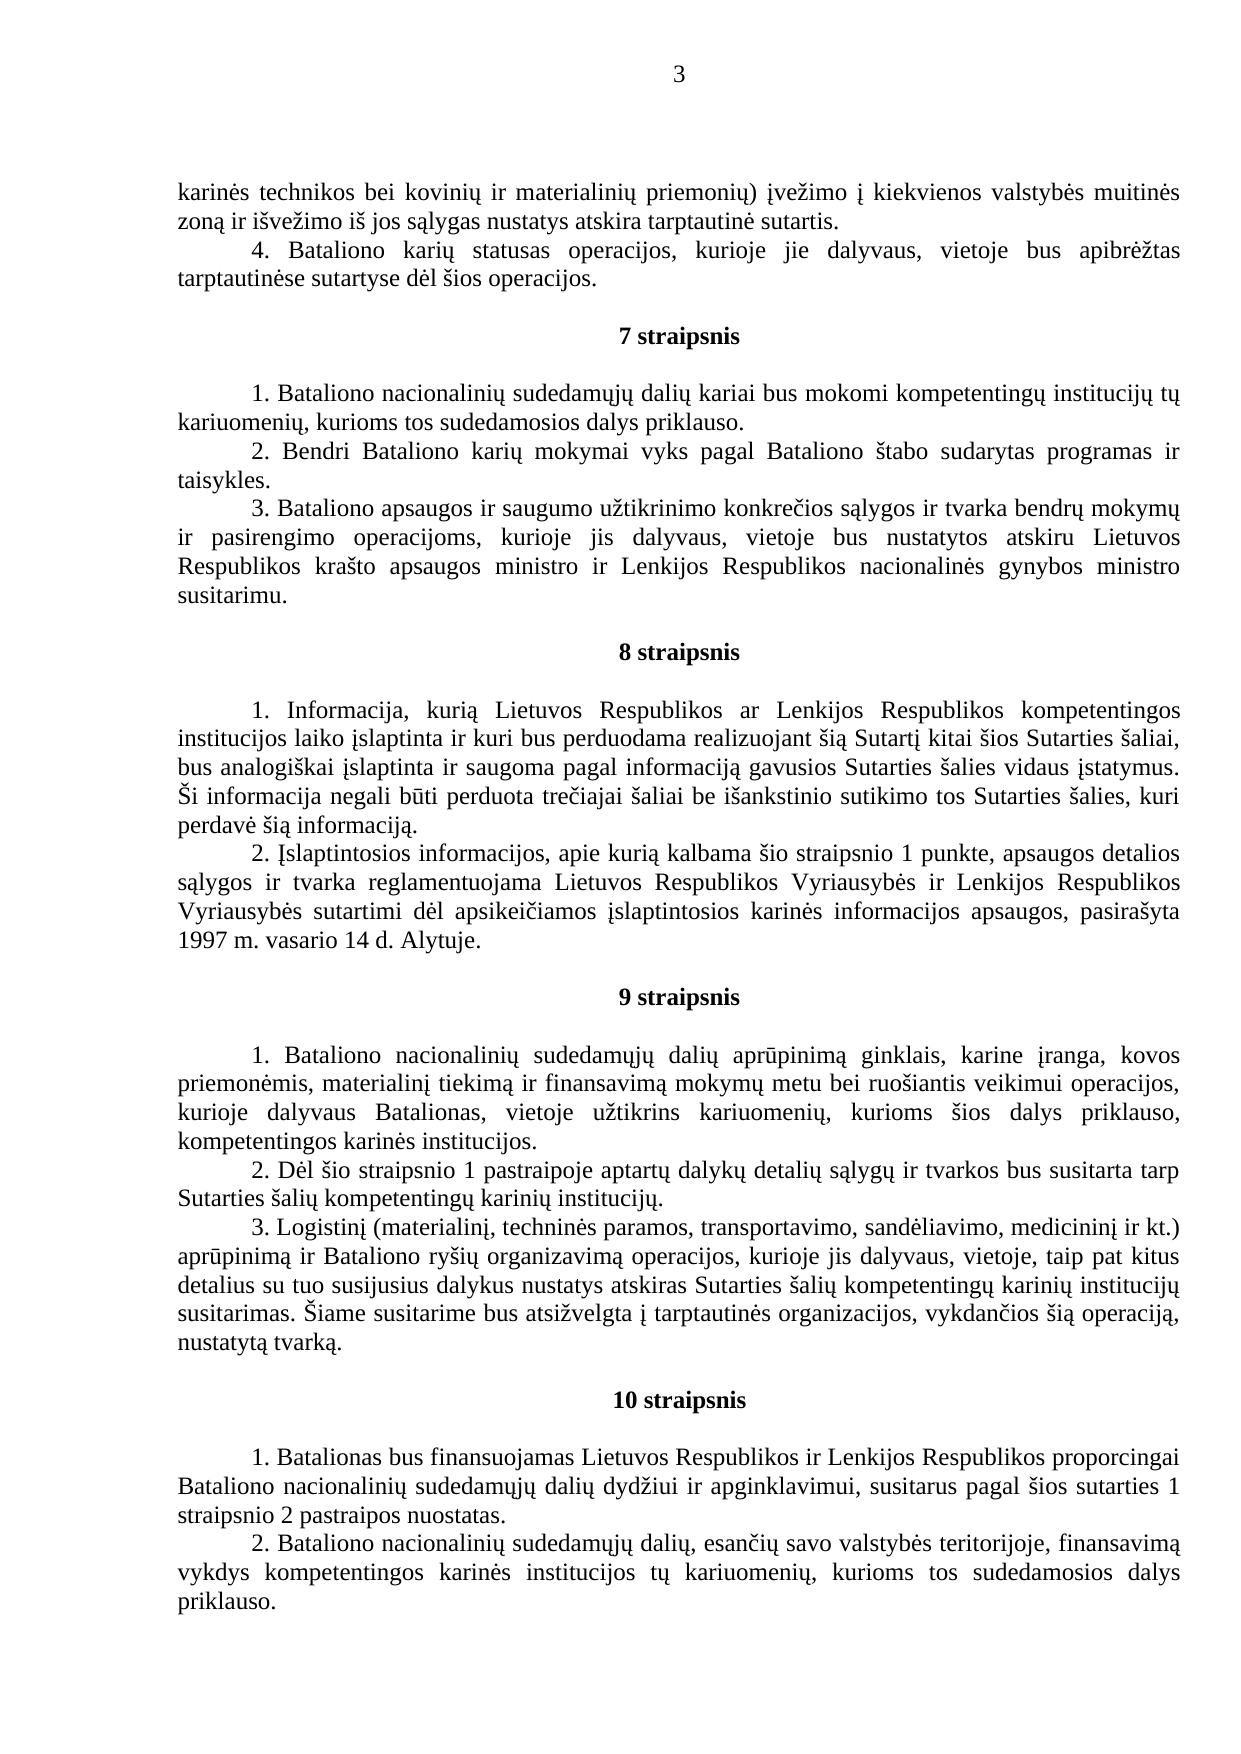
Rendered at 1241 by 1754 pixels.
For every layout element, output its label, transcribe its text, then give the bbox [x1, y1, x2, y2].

text 9 straipsnis [177, 982, 1181, 1011]
text 2. Bendri Bataliono karių mokymai vyks pagal Bataliono štabo sudarytas programas ir taisykles. [177, 436, 1181, 493]
text 1. Informacija, kurią Lietuvos Respublikos ar Lenkijos Respublikos kompetentingos institucijos laiko įslaptinta ir kuri bus perduodama realizuojant šią Sutartį kitai šios Sutarties šaliai, bus analogiškai įslaptinta ir saugoma pagal informaciją gavusios Sutarties šalies vidaus įstatymus. Ši informacija negali būti perduota trečiajai šaliai be išankstinio sutikimo tos Sutarties šalies, kuri perdavė šią informaciją. [177, 695, 1181, 838]
text 2. Bataliono nacionalinių sudedamųjų dalių, esančių savo valstybės teritorijoje, finansavimą vykdys kompetentingos karinės institucijos tų kariuomenių, kurioms tos sudedamosios dalys priklauso. [177, 1528, 1181, 1615]
text 2. Dėl šio straipsnio 1 pastraipoje aptartų dalykų detalių sąlygų ir tvarkos bus susitarta tarp Sutarties šalių kompetentingų karinių institucijų. [177, 1155, 1181, 1212]
text 3. Bataliono apsaugos ir saugumo užtikrinimo konkrečios sąlygos ir tvarka bendrų mokymų ir pasirengimo operacijoms, kurioje jis dalyvaus, vietoje bus nustatytos atskiru Lietuvos Respublikos krašto apsaugos ministro ir Lenkijos Respublikos nacionalinės gynybos ministro susitarimu. [177, 493, 1181, 608]
text karinės technikos bei kovinių ir materialinių priemonių) įvežimo į kiekvienos valstybės muitinės zoną ir išvežimo iš jos sąlygas nustatys atskira tarptautinė sutartis. [177, 177, 1181, 235]
text 1. Bataliono nacionalinių sudedamųjų dalių aprūpinimą ginklais, karine įranga, kovos priemonėmis, materialinį tiekimą ir finansavimą mokymų metu bei ruošiantis veikimui operacijos, kurioje dalyvaus Batalionas, vietoje užtikrins kariuomenių, kurioms šios dalys priklauso, kompetentingos karinės institucijos. [177, 1040, 1181, 1155]
text 2. Įslaptintosios informacijos, apie kurią kalbama šio straipsnio 1 punkte, apsaugos detalios sąlygos ir tvarka reglamentuojama Lietuvos Respublikos Vyriausybės ir Lenkijos Respublikos Vyriausybės sutartimi dėl apsikeičiamos įslaptintosios karinės informacijos apsaugos, pasirašyta 1997 m. vasario 14 d. Alytuje. [177, 838, 1181, 953]
text 3. Logistinį (materialinį, techninės paramos, transportavimo, sandėliavimo, medicininį ir kt.) aprūpinimą ir Bataliono ryšių organizavimą operacijos, kurioje jis dalyvaus, vietoje, taip pat kitus detalius su tuo susijusius dalykus nustatys atskiras Sutarties šalių kompetentingų karinių institucijų susitarimas. Šiame susitarime bus atsižvelgta į tarptautinės organizacijos, vykdančios šią operaciją, nustatytą tvarką. [177, 1212, 1181, 1356]
text 1. Batalionas bus finansuojamas Lietuvos Respublikos ir Lenkijos Respublikos proporcingai Bataliono nacionalinių sudedamųjų dalių dydžiui ir apginklavimui, susitarus pagal šios sutarties 1 straipsnio 2 pastraipos nuostatas. [177, 1442, 1181, 1528]
text 8 straipsnis [177, 637, 1181, 666]
text 10 straipsnis [177, 1385, 1181, 1413]
text 7 straipsnis [177, 321, 1181, 350]
text 4. Bataliono karių statusas operacijos, kurioje jie dalyvaus, vietoje bus apibrėžtas tarptautinėse sutartyse dėl šios operacijos. [177, 235, 1181, 292]
text 1. Bataliono nacionalinių sudedamųjų dalių kariai bus mokomi kompetentingų institucijų tų kariuomenių, kurioms tos sudedamosios dalys priklauso. [177, 378, 1181, 436]
